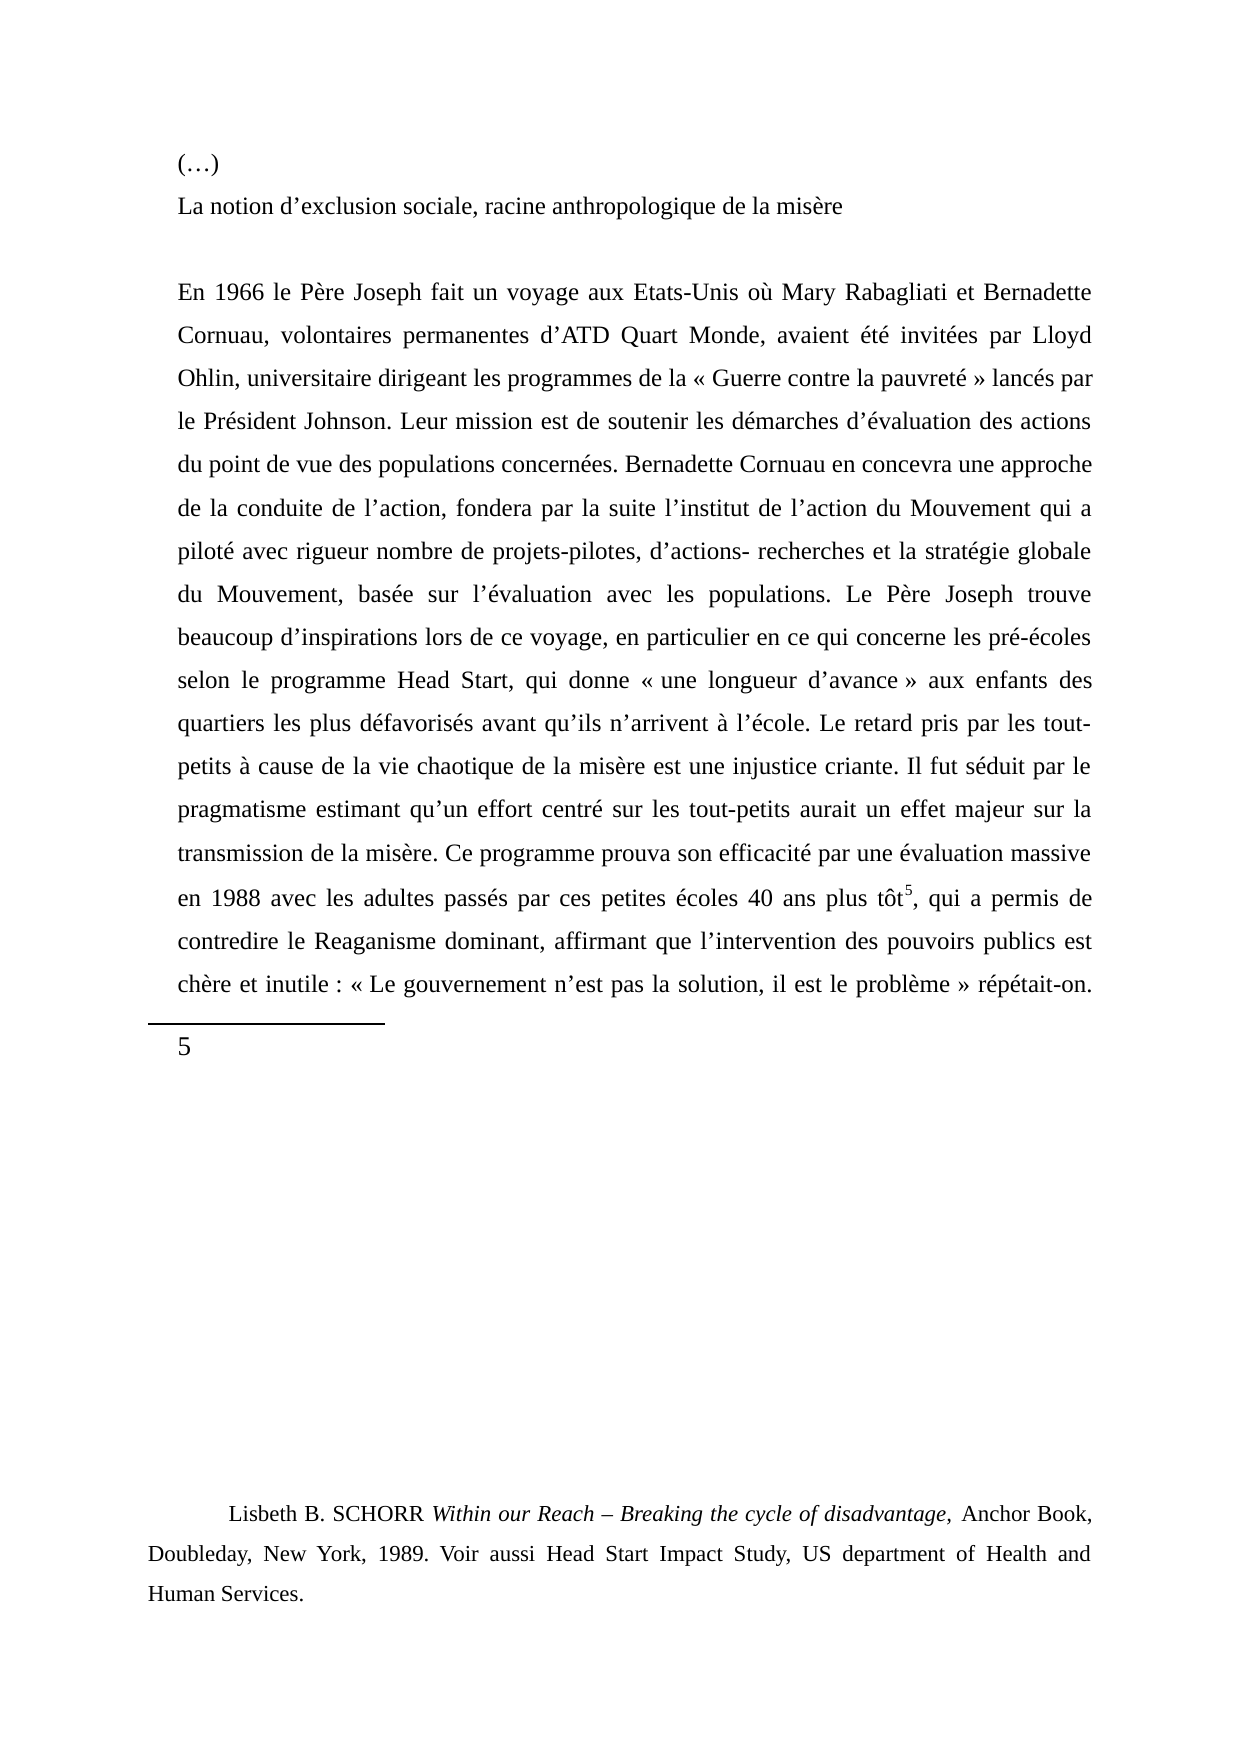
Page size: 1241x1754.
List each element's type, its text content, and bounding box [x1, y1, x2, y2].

text En 1966 le Père Joseph fait un voyage aux Etats-Unis où Mary Rabagliati et Bernadette Cornuau, volontaires permanentes d’ATD Quart Monde, avaient été invitées par Lloyd Ohlin, universitaire dirigeant les programmes de la « Guerre contre la pauvreté » lancés par le Président Johnson. Leur mission est de soutenir les démarches d’évaluation des actions du point de vue des populations concernées. Bernadette Cornuau en concevra une approche de la conduite de l’action, fondera par la suite l’institut de l’action du Mouvement qui a piloté avec rigueur nombre de projets-pilotes, d’actions- recherches et la stratégie globale du Mouvement, basée sur l’évaluation avec les populations. Le Père Joseph trouve beaucoup d’inspirations lors de ce voyage, en particulier en ce qui concerne les pré-écoles selon le programme Head Start, qui donne « une longueur d’avance » aux enfants des quartiers les plus défavorisés avant qu’ils n’arrivent à l’école. Le retard pris par les tout-petits à cause de la vie chaotique de la misère est une injustice criante. Il fut séduit par le pragmatisme estimant qu’un effort centré sur les tout-petits aurait un effet majeur sur la transmission de la misère. Ce programme prouva son efficacité par une évaluation massive en 1988 avec les adultes passés par ces petites écoles 40 ans plus tôt, qui a permis de contredire le Reaganisme dominant, affirmant que l’intervention des pouvoirs publics est chère et inutile : « Le gouvernement n’est pas la solution, il est le problème » répétait-on. [177, 277, 1093, 998]
text Lisbeth B. SCHORR Within our Reach – Breaking the cycle of disadvantage, Anchor Book, Doubleday, New York, 1989. Voir aussi Head Start Impact Study, US department of Health and Human Services. [148, 1496, 1093, 1606]
text (…) [177, 148, 1093, 176]
text La notion d’exclusion sociale, racine anthropologique de la misère [177, 191, 1093, 219]
